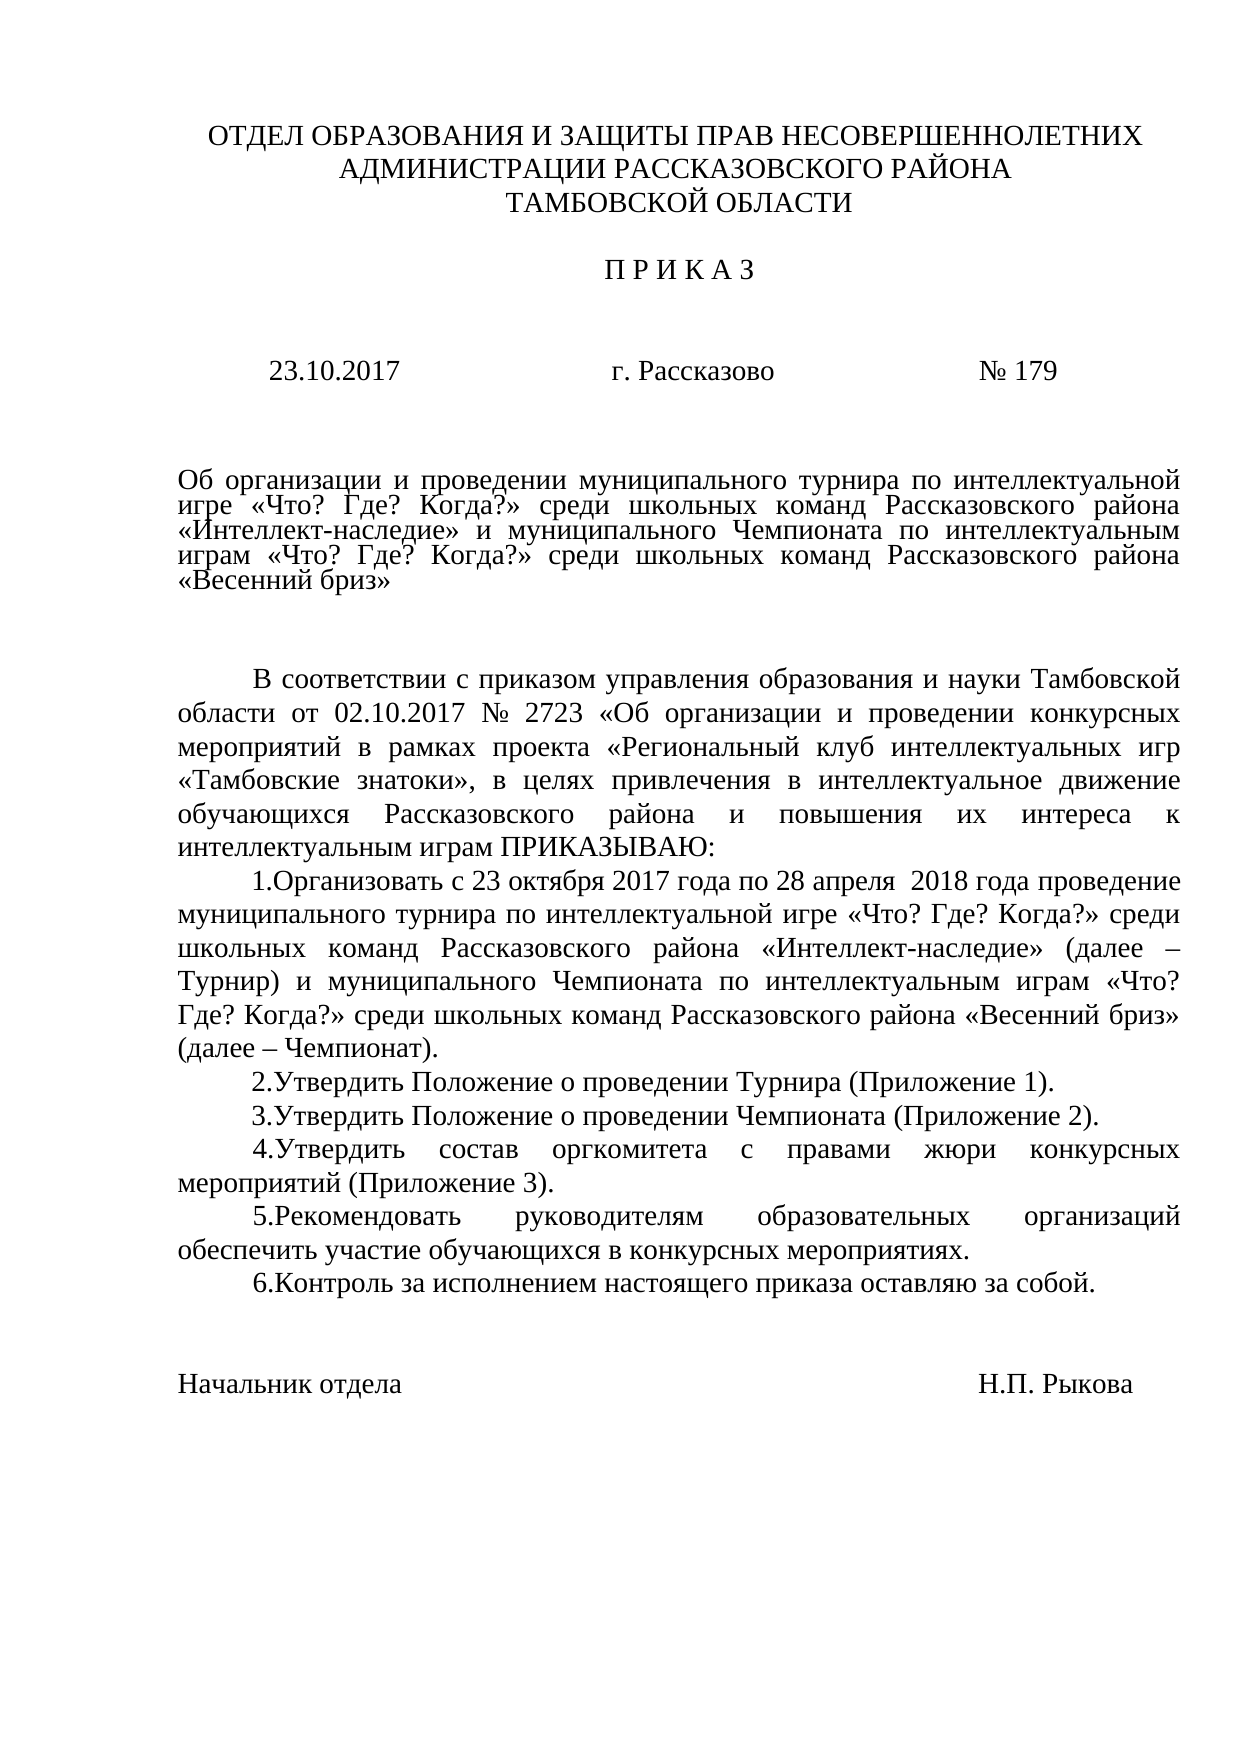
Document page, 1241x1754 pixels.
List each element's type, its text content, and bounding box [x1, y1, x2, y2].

text АДМИНИСТРАЦИИ РАССКАЗОВСКОГО РАЙОНА [177, 152, 1181, 185]
text 3.Утвердить Положение о проведении Чемпионата (Приложение 2). [177, 1098, 1181, 1131]
text 1.Организовать с 23 октября 2017 года по 28 апреля 2018 года проведение муниципального турнира по интеллектуальной игре «Что? Где? Когда?» среди школьных команд Рассказовского района «Интеллект-наследие» (далее – Турнир) и муниципального Чемпионата по интеллектуальным играм «Что? Где? Когда?» среди школьных команд Рассказовского района «Весенний бриз» (далее – Чемпионат). [177, 863, 1181, 1064]
text 5.Рекомендовать руководителям образовательных организаций обеспечить участие обучающихся в конкурсных мероприятиях. [177, 1198, 1181, 1265]
text 4.Утвердить состав оргкомитета с правами жюри конкурсных мероприятий (Приложение 3). [177, 1131, 1181, 1198]
text ОТДЕЛ ОБРАЗОВАНИЯ И ЗАЩИТЫ ПРАВ НЕСОВЕРШЕННОЛЕТНИХ [177, 118, 1181, 152]
text В соответствии с приказом управления образования и науки Тамбовской области от 02.10.2017 № 2723 «Об организации и проведении конкурсных мероприятий в рамках проекта «Региональный клуб интеллектуальных игр «Тамбовские знатоки», в целях привлечения в интеллектуальное движение обучающихся Рассказовского района и повышения их интереса к интеллектуальным играм ПРИКАЗЫВАЮ: [177, 662, 1181, 863]
text ТАМБОВСКОЙ ОБЛАСТИ [177, 185, 1181, 219]
text П Р И К А З [177, 252, 1181, 286]
text Об организации и проведении муниципального турнира по интеллектуальной игре «Что? Где? Когда?» среди школьных команд Рассказовского района «Интеллект-наследие» и муниципального Чемпионата по интеллектуальным играм «Что? Где? Когда?» среди школьных команд Рассказовского района «Весенний бриз» [177, 469, 1181, 594]
table_header 23.10.2017 г. Рассказово № 179 [177, 353, 1191, 417]
text 2.Утвердить Положение о проведении Турнира (Приложение 1). [177, 1064, 1181, 1098]
text Начальник отдела Н.П. Рыкова [177, 1366, 1181, 1399]
text 6.Контроль за исполнением настоящего приказа оставляю за собой. [177, 1265, 1181, 1299]
